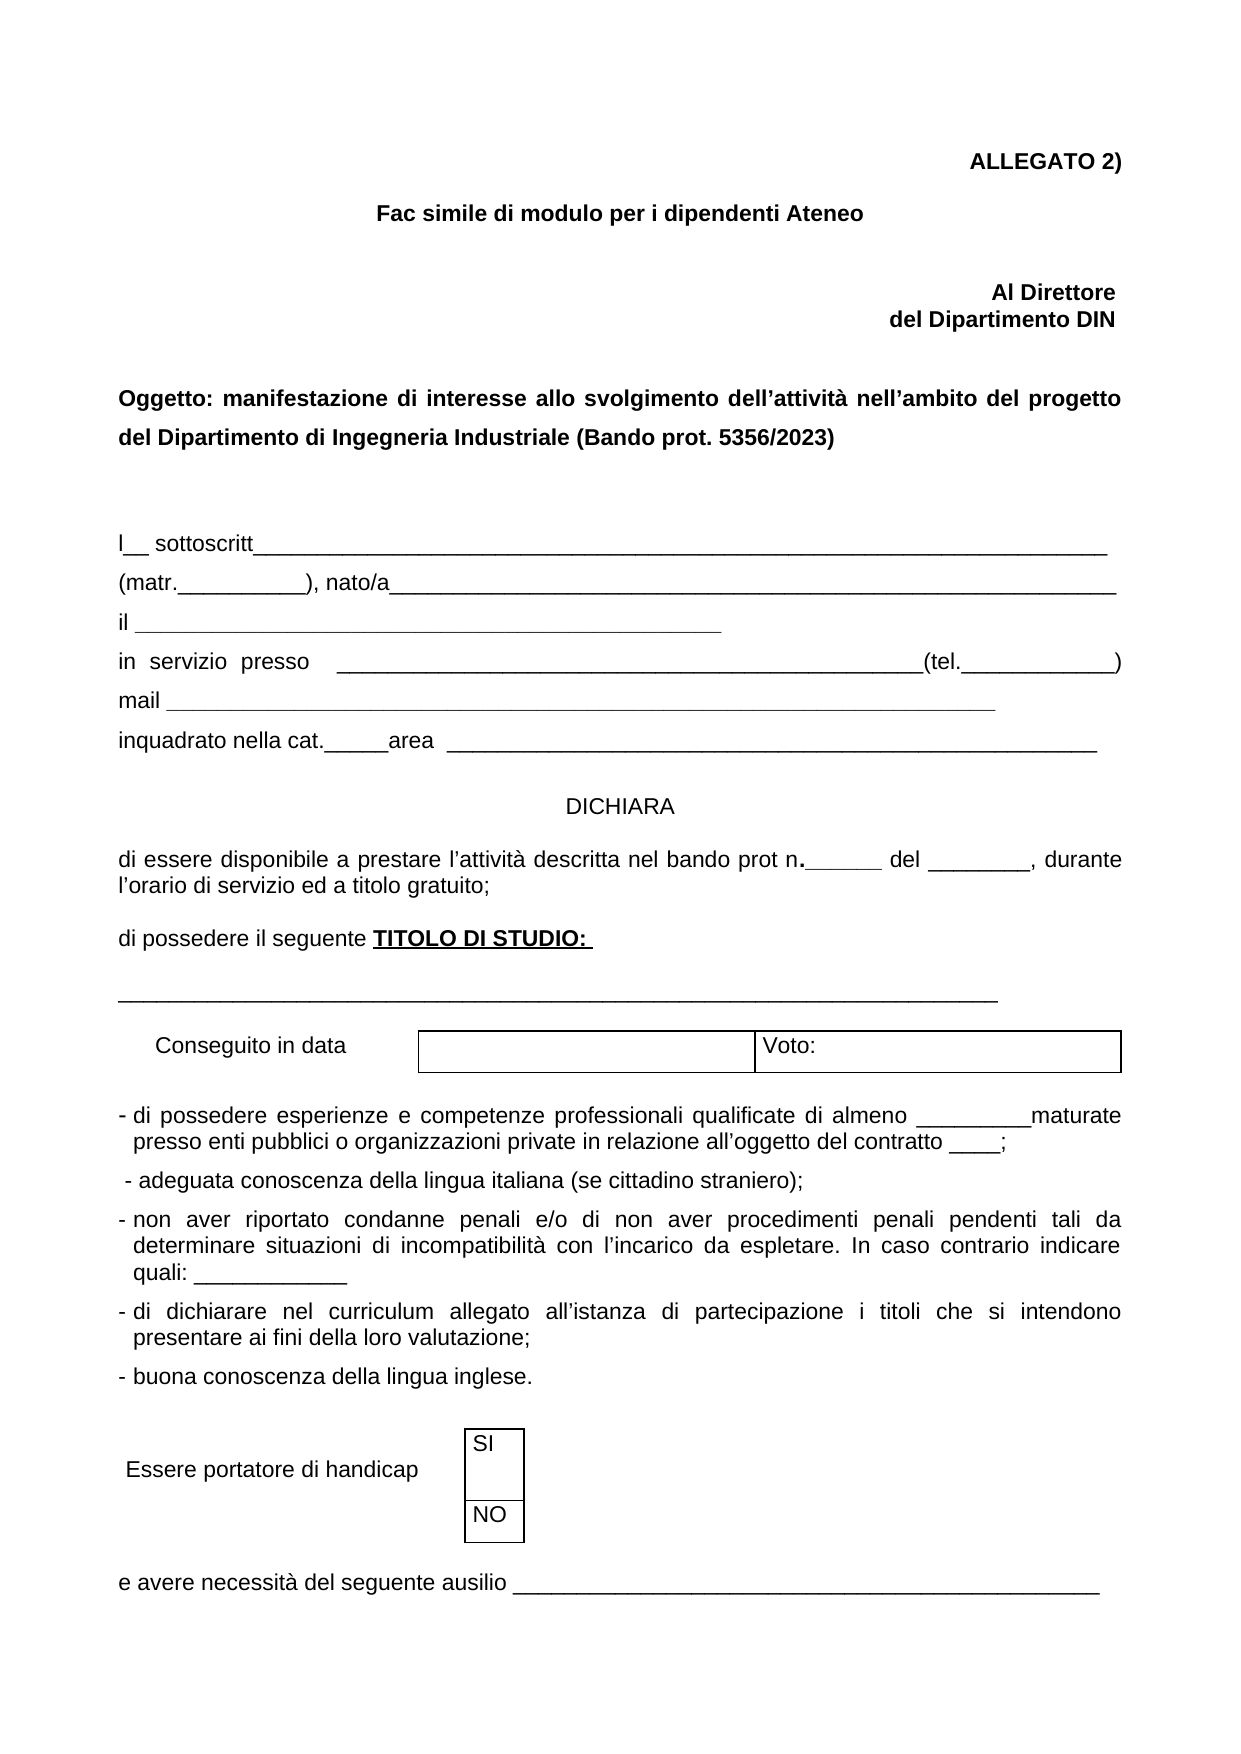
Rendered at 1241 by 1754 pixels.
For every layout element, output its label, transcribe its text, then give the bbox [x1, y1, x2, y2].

text inquadrato nella cat._____area ___________________________________________________ [118, 727, 1122, 753]
table_cell [525, 1500, 598, 1541]
table_header Conseguito in data [118, 1030, 418, 1072]
text di essere disponibile a prestare l’attività descritta nel bando prot n.______ del ________, durante l’orario di servizio ed a titolo gratuito; [118, 846, 1122, 898]
text - adeguata conoscenza della lingua italiana (se cittadino straniero); [118, 1167, 1122, 1193]
text del Dipartimento DIN [118, 306, 1122, 332]
text DICHIARA [118, 793, 1122, 819]
list di possedere esperienze e competenze professionali qualificate di almeno _________maturate presso enti pubblici o organizzazioni private in relazione all’oggetto del contratto ____; [118, 1099, 1122, 1155]
table_header [525, 1428, 598, 1500]
text e avere necessità del seguente ausilio ______________________________________________ [118, 1569, 1122, 1596]
text Fac simile di modulo per i dipendenti Ateneo [118, 200, 1122, 227]
table_cell NO [466, 1501, 523, 1541]
text Oggetto: manifestazione di interesse allo svolgimento dell’attività nell’ambito del progetto del Dipartimento di Ingegneria Industriale (Bando prot. 5356/2023) [118, 385, 1122, 451]
list di dichiarare nel curriculum allegato all’istanza di partecipazione i titoli che si intendono presentare ai fini della loro valutazione; [118, 1298, 1122, 1350]
text (matr.__________), nato/a_________________________________________________________ [118, 569, 1122, 595]
table_header Essere portatore di handicap [118, 1428, 464, 1500]
text _____________________________________________________________________ [118, 977, 1122, 1004]
text ALLEGATO 2) [118, 148, 1122, 174]
text di possedere il seguente TITOLO DI STUDIO: [118, 924, 1122, 951]
text Al Direttore [118, 279, 1122, 306]
text in servizio presso ______________________________________________(tel.____________) mail _________________________________________________________________ [118, 648, 1122, 714]
list buona conoscenza della lingua inglese. [118, 1363, 1122, 1389]
table_cell [118, 1500, 464, 1541]
table_header Voto: [756, 1032, 1120, 1072]
text il ______________________________________________ [118, 608, 1122, 635]
table_header SI [466, 1430, 523, 1500]
text l__ sottoscritt___________________________________________________________________ [118, 529, 1122, 556]
table_header [419, 1032, 754, 1072]
list non aver riportato condanne penali e/o di non aver procedimenti penali pendenti tali da determinare situazioni di incompatibilità con l’incarico da espletare. In caso contrario indicare quali: ____________ [118, 1206, 1122, 1285]
